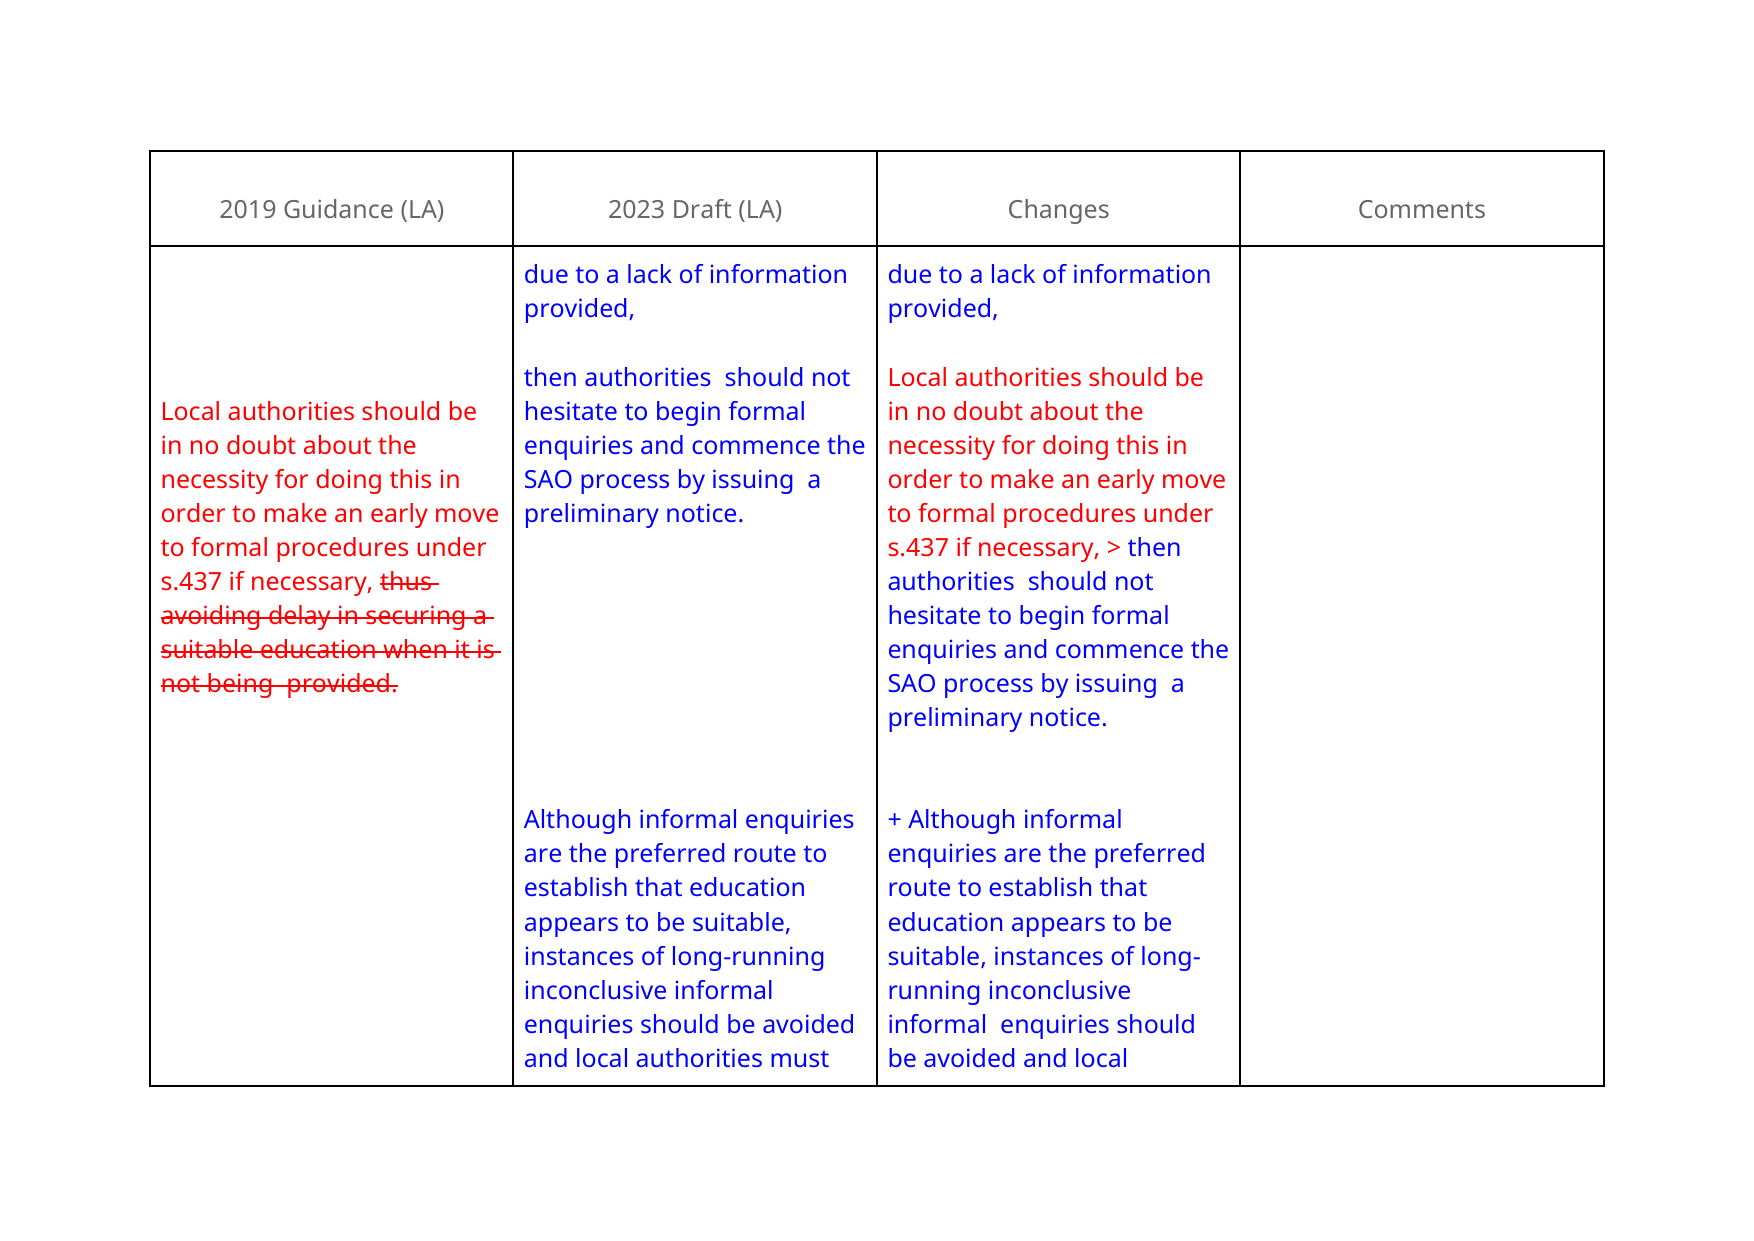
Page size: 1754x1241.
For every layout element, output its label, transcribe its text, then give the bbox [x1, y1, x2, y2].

table_cell Local authorities should be in no doubt about the necessity for doing this in order to make an early move to formal procedures under s.437 if necessary, thus avoiding delay in securing a suitable education when it is not being provided. [151, 247, 512, 1085]
table_header Comments [1241, 152, 1603, 244]
table_cell due to a lack of information provided, then authorities should not hesitate to begin formal enquiries and commence the SAO process by issuing a preliminary notice. Although informal enquiries are the preferred route to establish that education appears to be suitable, instances of long-running inconclusive informal enquiries should be avoided and local authorities must [514, 247, 876, 1085]
table_cell due to a lack of information provided, Local authorities should be in no doubt about the necessity for doing this in order to make an early move to formal procedures under s.437 if necessary, > then authorities should not hesitate to begin formal enquiries and commence the SAO process by issuing a preliminary notice. + Although informal enquiries are the preferred route to establish that education appears to be suitable, instances of long-running inconclusive informal enquiries should be avoided and local [878, 247, 1239, 1085]
table_cell [1241, 247, 1603, 1085]
table_header 2019 Guidance (LA) [151, 152, 512, 244]
table_header 2023 Draft (LA) [514, 152, 876, 244]
table_header Changes [878, 152, 1239, 244]
